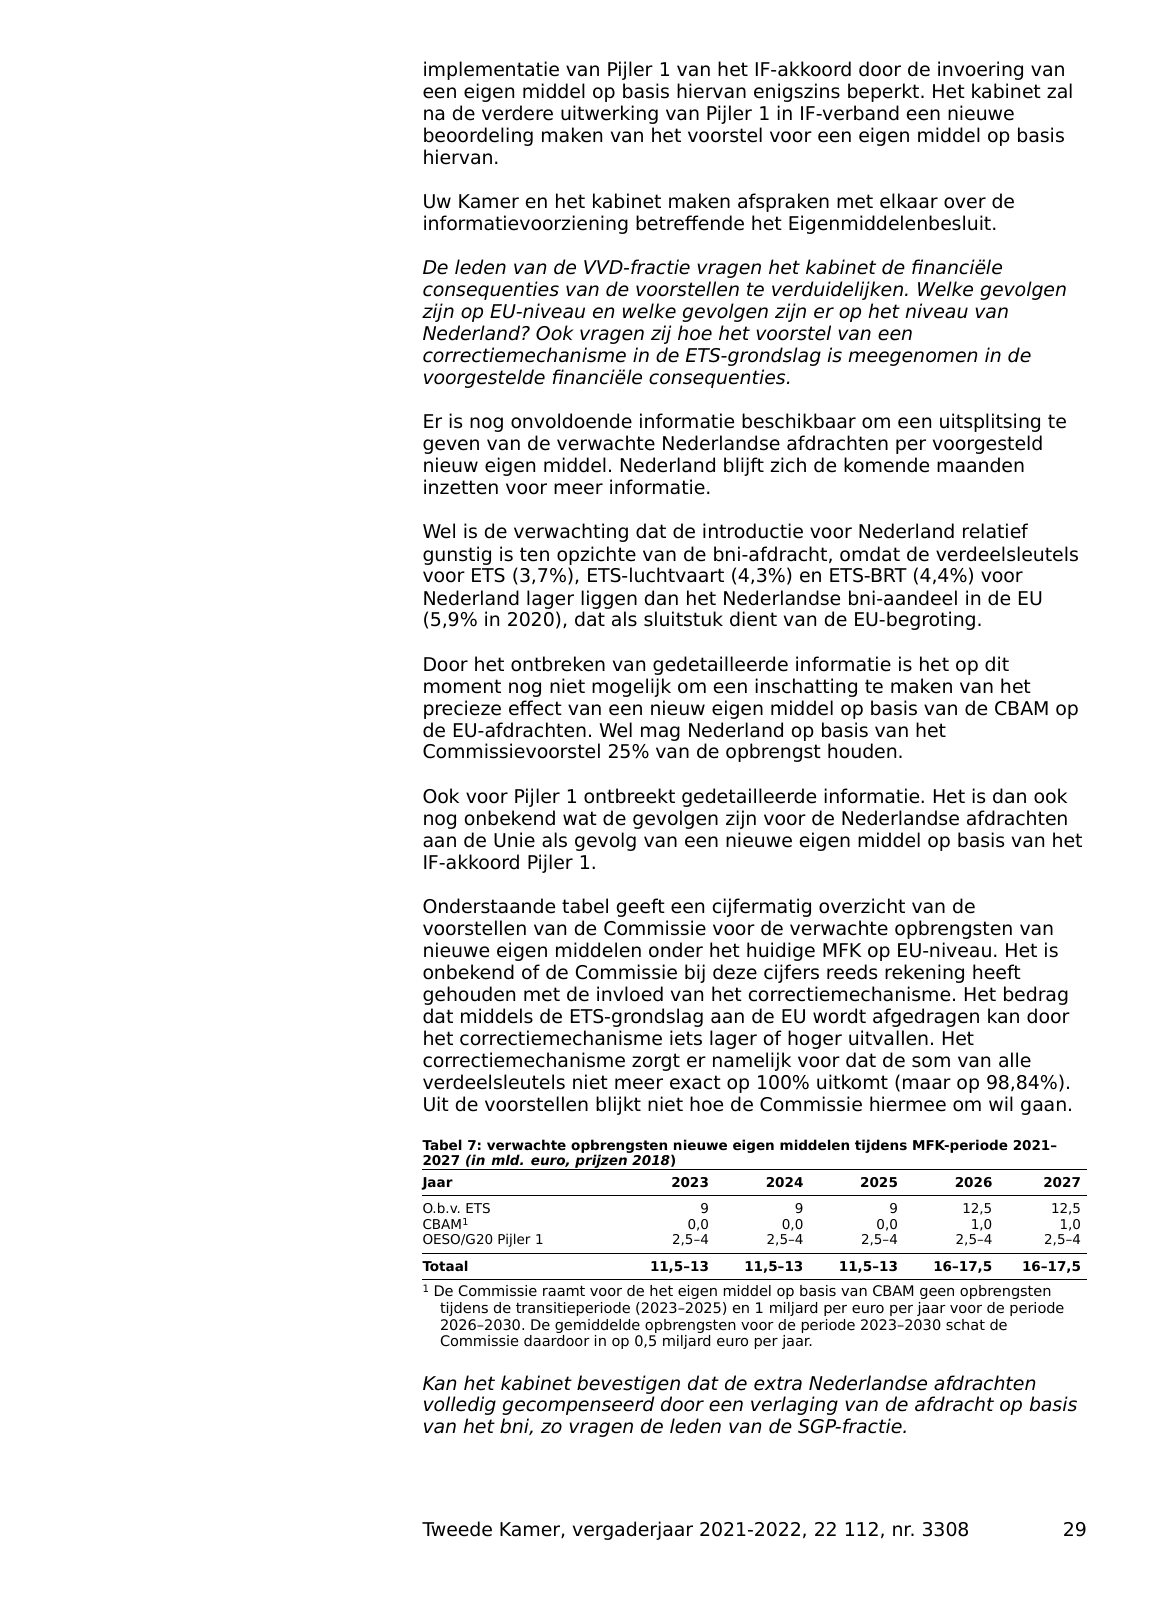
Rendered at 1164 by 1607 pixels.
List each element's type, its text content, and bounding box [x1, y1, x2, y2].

text Kan het kabinet bevestigen dat de extra Nederlandse afdrachten volledig gecompenseerd door een verlaging van de afdracht op basis van het bni, zo vragen de leden van de SGP-fractie. [422, 1372, 1087, 1438]
text Ook voor Pijler 1 ontbreekt gedetailleerde informatie. Het is dan ook nog onbekend wat de gevolgen zijn voor de Nederlandse afdrachten aan de Unie als gevolg van een nieuwe eigen middel op basis van het IF-akkoord Pijler 1. [422, 786, 1087, 873]
table_cell 11,5–13 [715, 1254, 809, 1279]
table_cell 1 De Commissie raamt voor de het eigen middel op basis van CBAM geen opbrengsten tijdens de transitieperiode (2023–2025) en 1 miljard per euro per jaar voor de periode 2026–2030. De gemiddelde opbrengsten voor de periode 2023–2030 schat de Commissie daardoor in op 0,5 miljard euro per jaar. [422, 1280, 1087, 1350]
text De leden van de VVD-fractie vragen het kabinet de financiële consequenties van de voorstellen te verduidelijken. Welke gevolgen zijn op EU-niveau en welke gevolgen zijn er op het niveau van Nederland? Ook vragen zij hoe het voorstel van een correctiemechanisme in de ETS-grondslag is meegenomen in de voorgestelde financiële consequenties. [422, 257, 1087, 389]
table_cell 12,5 [998, 1196, 1087, 1216]
table_header Tabel 7: verwachte opbrengsten nieuwe eigen middelen tijdens MFK-periode 2021–2027 (in mld. euro, prijzen 2018) [422, 1138, 1087, 1169]
table_cell 0,0 [715, 1216, 809, 1232]
table_cell Jaar [422, 1170, 620, 1195]
table_cell 16–17,5 [998, 1254, 1087, 1279]
table_cell 11,5–13 [809, 1254, 903, 1279]
table_cell 1,0 [998, 1216, 1087, 1232]
table_cell 2,5–4 [998, 1232, 1087, 1253]
table_cell 2026 [904, 1170, 998, 1195]
text Uw Kamer en het kabinet maken afspraken met elkaar over de informatievoorziening betreffende het Eigenmiddelenbesluit. [422, 191, 1087, 235]
table_cell OESO/G20 Pijler 1 [422, 1232, 620, 1253]
table_cell 2023 [620, 1170, 714, 1195]
text Er is nog onvoldoende informatie beschikbaar om een uitsplitsing te geven van de verwachte Nederlandse afdrachten per voorgesteld nieuw eigen middel. Nederland blijft zich de komende maanden inzetten voor meer informatie. [422, 411, 1087, 499]
table_cell 9 [809, 1196, 903, 1216]
table_cell 2024 [715, 1170, 809, 1195]
table_cell 16–17,5 [904, 1254, 998, 1279]
text Door het ontbreken van gedetailleerde informatie is het op dit moment nog niet mogelijk om een inschatting te maken van het precieze effect van een nieuw eigen middel op basis van de CBAM op de EU-afdrachten. Wel mag Nederland op basis van het Commissievoorstel 25% van de opbrengst houden. [422, 653, 1087, 763]
table_cell 2,5–4 [904, 1232, 998, 1253]
table_cell 2025 [809, 1170, 903, 1195]
table_cell 2,5–4 [620, 1232, 714, 1253]
table_cell 1,0 [904, 1216, 998, 1232]
table_cell 9 [715, 1196, 809, 1216]
table_cell 9 [620, 1196, 714, 1216]
table_cell 12,5 [904, 1196, 998, 1216]
table_cell 0,0 [620, 1216, 714, 1232]
table_cell 11,5–13 [620, 1254, 714, 1279]
table_cell O.b.v. ETS [422, 1196, 620, 1216]
table_cell 2,5–4 [809, 1232, 903, 1253]
text Wel is de verwachting dat de introductie voor Nederland relatief gunstig is ten opzichte van de bni-afdracht, omdat de verdeelsleutels voor ETS (3,7%), ETS-luchtvaart (4,3%) en ETS-BRT (4,4%) voor Nederland lager liggen dan het Nederlandse bni-aandeel in de EU (5,9% in 2020), dat als sluitstuk dient van de EU-begroting. [422, 521, 1087, 631]
text Onderstaande tabel geeft een cijfermatig overzicht van de voorstellen van de Commissie voor de verwachte opbrengsten van nieuwe eigen middelen onder het huidige MFK op EU-niveau. Het is onbekend of de Commissie bij deze cijfers reeds rekening heeft gehouden met de invloed van het correctiemechanisme. Het bedrag dat middels de ETS-grondslag aan de EU wordt afgedragen kan door het correctiemechanisme iets lager of hoger uitvallen. Het correctiemechanisme zorgt er namelijk voor dat de som van alle verdeelsleutels niet meer exact op 100% uitkomt (maar op 98,84%). Uit de voorstellen blijkt niet hoe de Commissie hiermee om wil gaan. [422, 896, 1087, 1116]
table_cell 0,0 [809, 1216, 903, 1232]
table_cell 2,5–4 [715, 1232, 809, 1253]
table_cell Totaal [422, 1254, 620, 1279]
text implementatie van Pijler 1 van het IF-akkoord door de invoering van een eigen middel op basis hiervan enigszins beperkt. Het kabinet zal na de verdere uitwerking van Pijler 1 in IF-verband een nieuwe beoordeling maken van het voorstel voor een eigen middel op basis hiervan. [422, 59, 1087, 169]
table_cell CBAM1 [422, 1216, 620, 1232]
table_cell 2027 [998, 1170, 1087, 1195]
